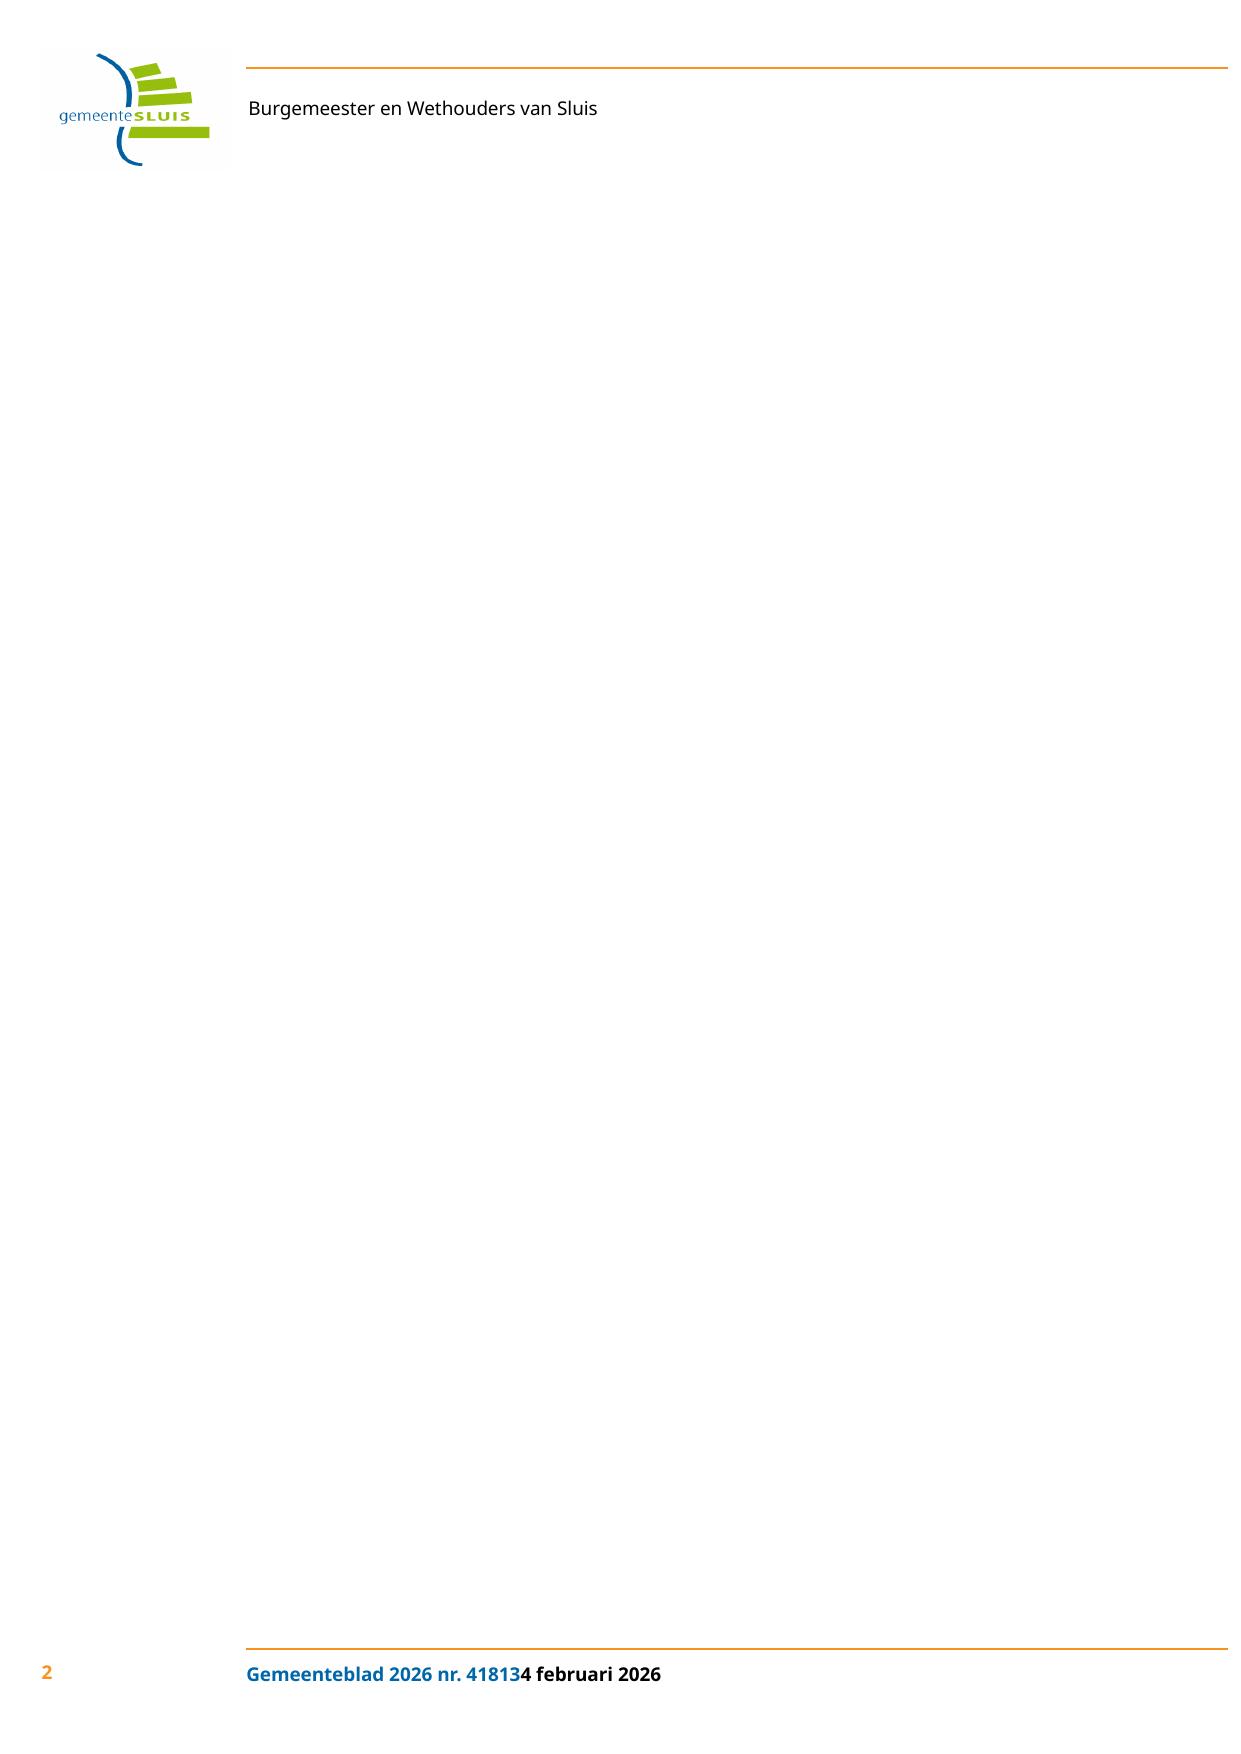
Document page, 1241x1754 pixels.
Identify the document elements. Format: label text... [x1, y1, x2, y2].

text Burgemeester en Wethouders van Sluis [248, 95, 1152, 121]
picture [41, 47, 231, 172]
